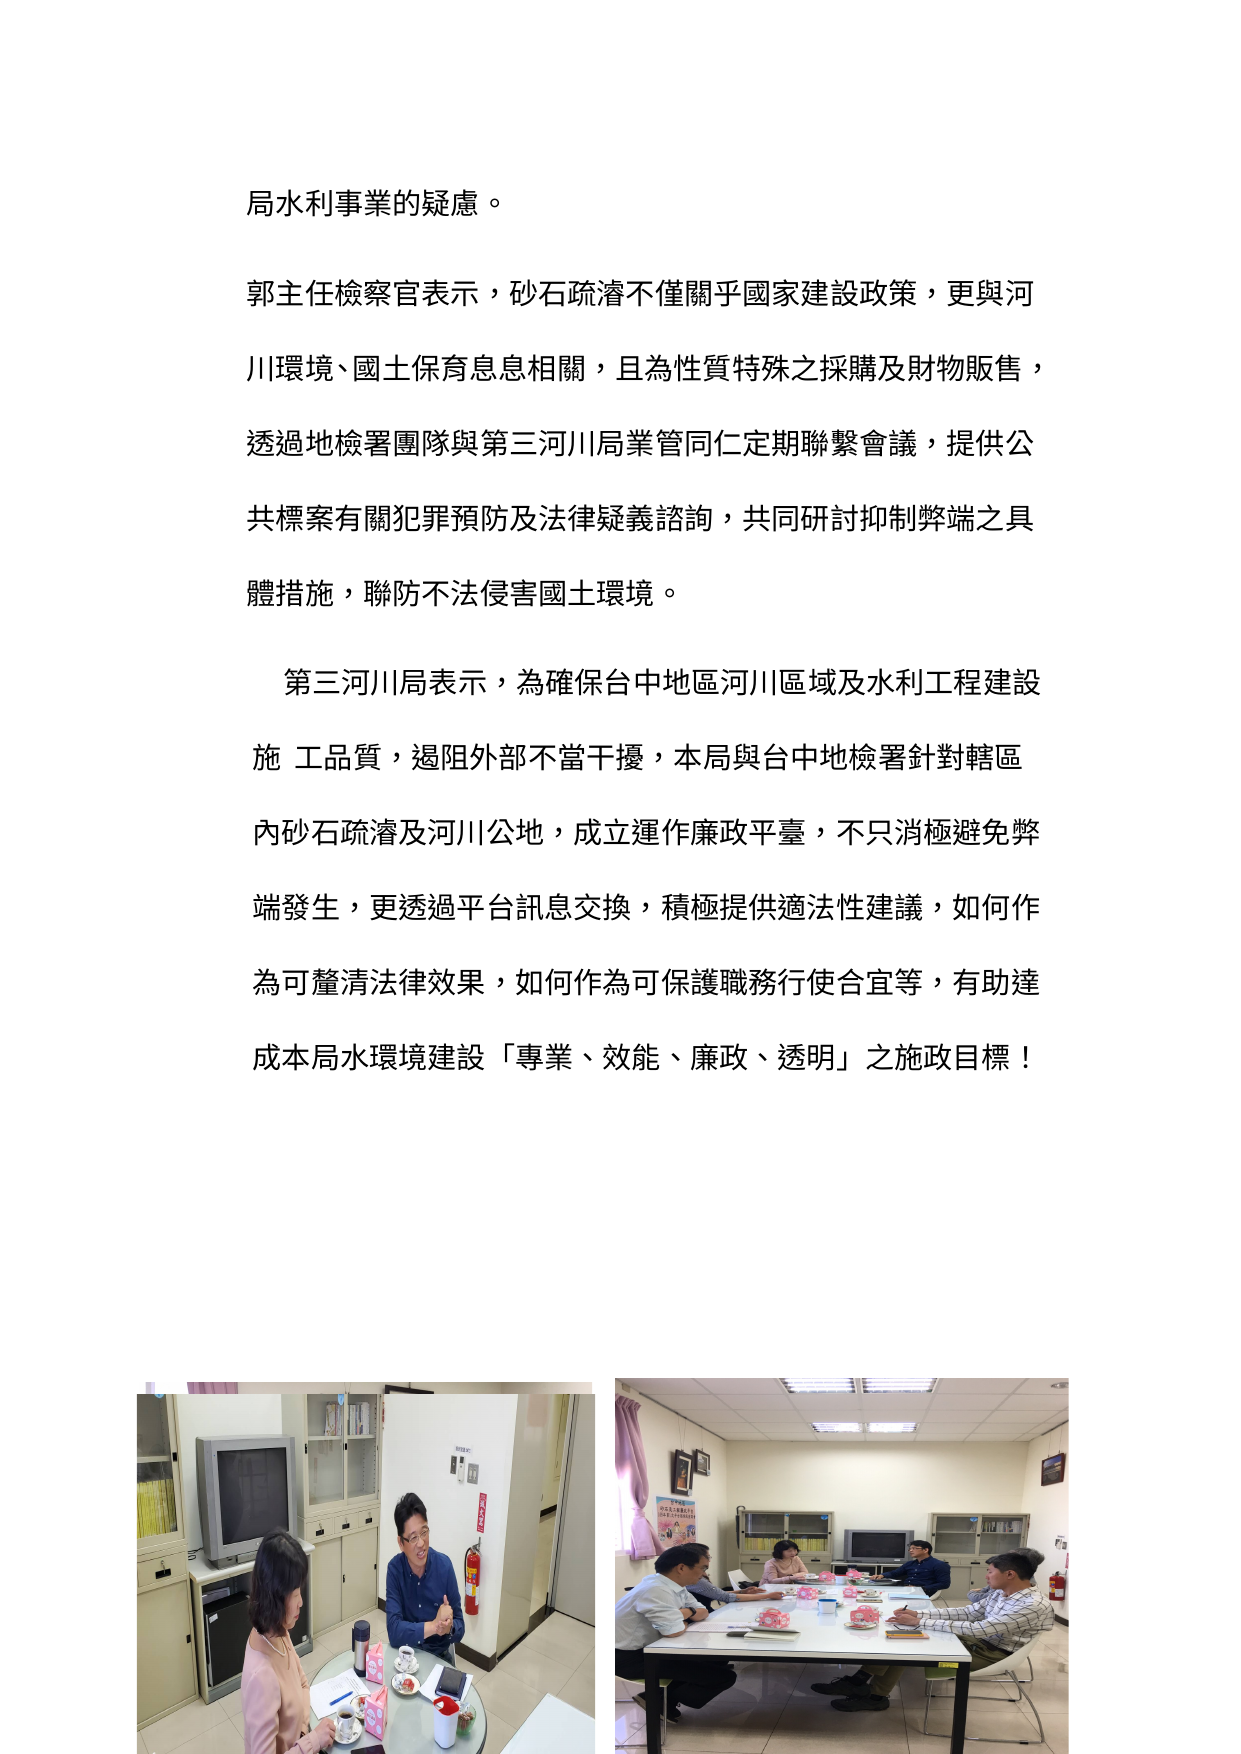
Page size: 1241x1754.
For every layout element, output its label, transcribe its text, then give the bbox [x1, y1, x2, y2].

picture [136, 1382, 596, 1754]
text 第三河川局表示，為確保台中地區河川區域及水利工程建設施 工品質，遏阻外部不當干擾，本局與台中地檢署針對轄區內砂石疏濬及河川公地，成立運作廉政平臺，不只消極避免弊端發生，更透過平台訊息交換，積極提供適法性建議，如何作為可釐清法律效果，如何作為可保護職務行使合宜等，有助達成本局水環境建設「專業、效能、廉政、透明」之施政目標！ [252, 644, 1053, 1094]
text 局水利事業的疑慮。 [246, 164, 1053, 239]
text 郭主任檢察官表示，砂石疏濬不僅關乎國家建設政策，更與河川環境、國土保育息息相關，且為性質特殊之採購及財物販售，透過地檢署團隊與第三河川局業管同仁定期聯繫會議，提供公共標案有關犯罪預防及法律疑義諮詢，共同研討抑制弊端之具體措施，聯防不法侵害國土環境。 [246, 254, 1053, 629]
picture [615, 1378, 1069, 1754]
